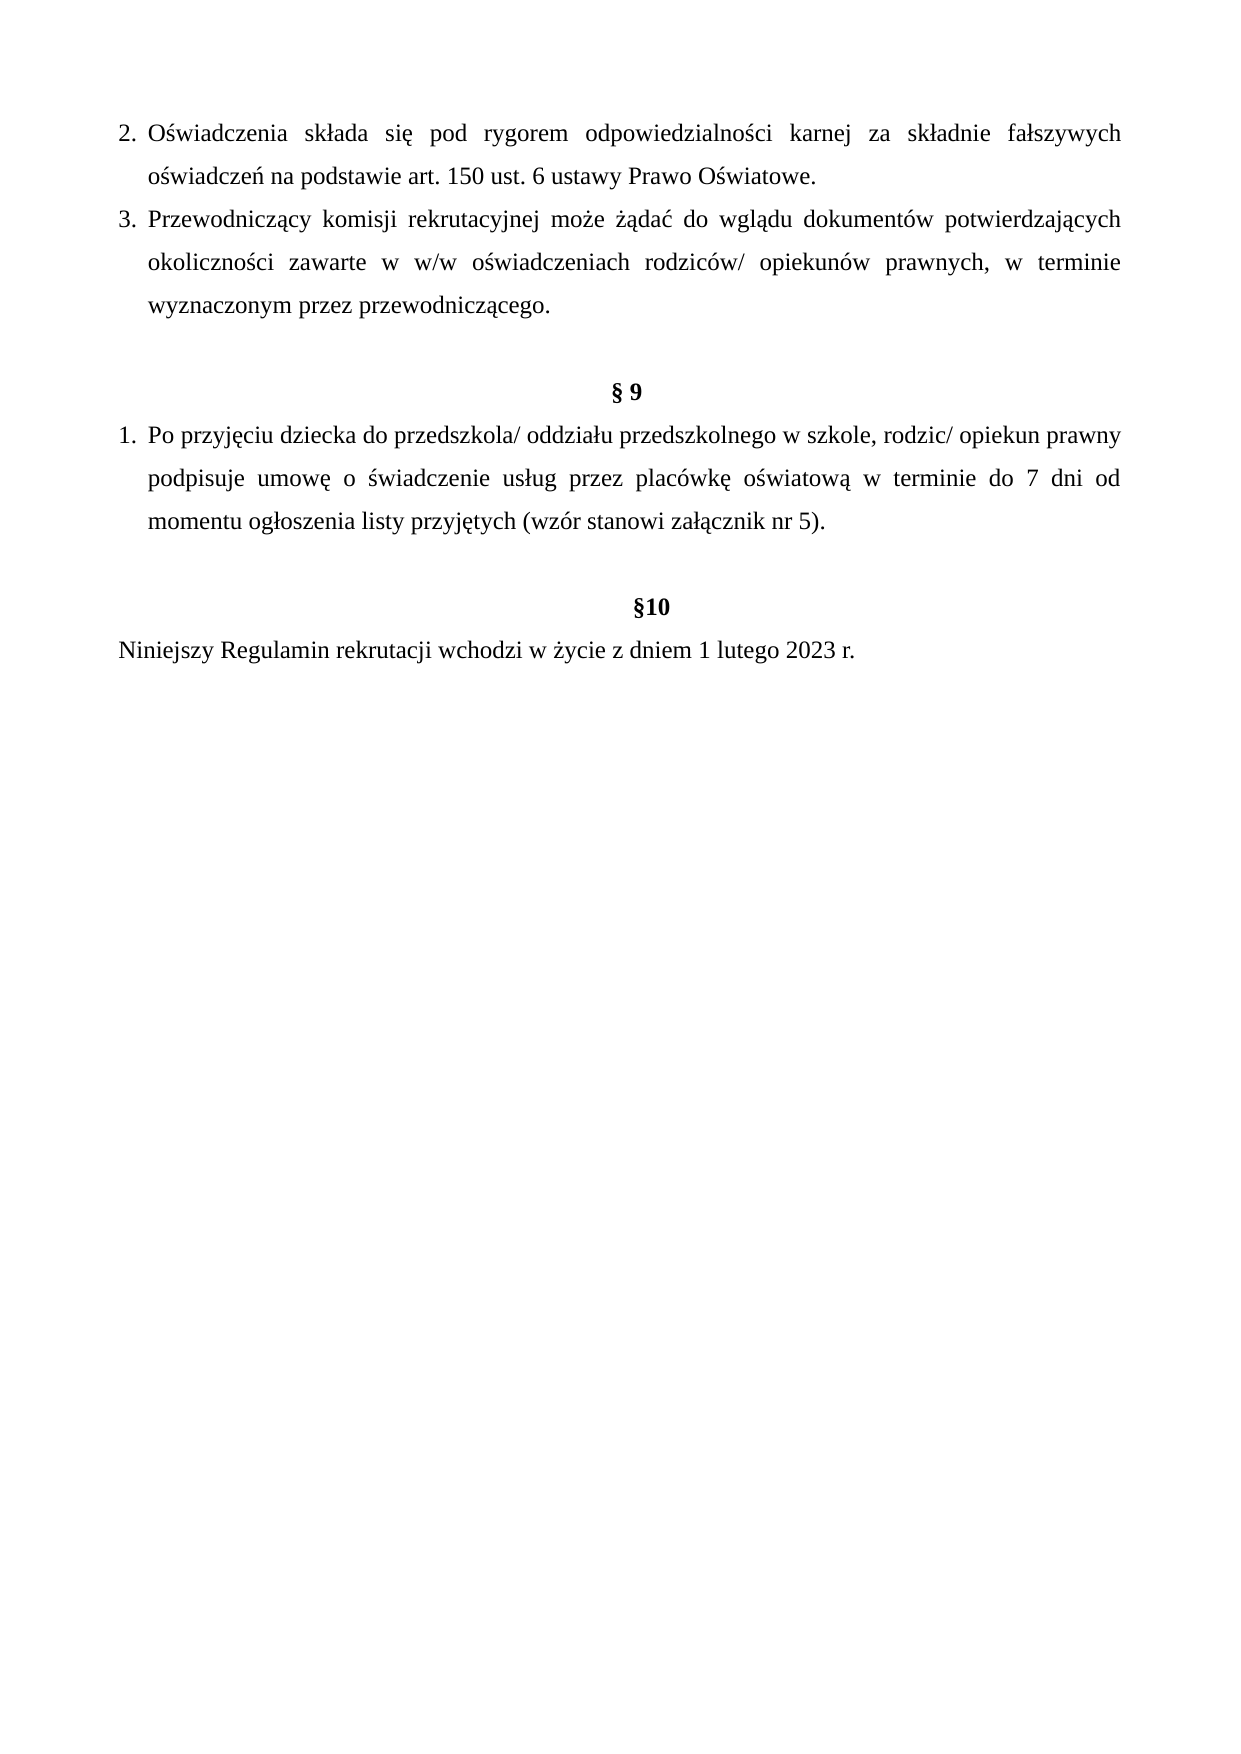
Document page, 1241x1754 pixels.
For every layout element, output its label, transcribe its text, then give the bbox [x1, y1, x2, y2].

list Po przyjęciu dziecka do przedszkola/ oddziału przedszkolnego w szkole, rodzic/ opiekun prawny podpisuje umowę o świadczenie usług przez placówkę oświatową w terminie do 7 dni od momentu ogłoszenia listy przyjętych (wzór stanowi załącznik nr 5). [118, 420, 1122, 535]
text § 9 [118, 377, 1122, 406]
text Niniejszy Regulamin rekrutacji wchodzi w życie z dniem 1 lutego 2023 r. [118, 636, 1122, 664]
list Przewodniczący komisji rekrutacyjnej może żądać do wglądu dokumentów potwierdzających okoliczności zawarte w w/w oświadczeniach rodziców/ opiekunów prawnych, w terminie wyznaczonym przez przewodniczącego. [118, 204, 1122, 319]
text §10 [118, 592, 1122, 621]
list Oświadczenia składa się pod rygorem odpowiedzialności karnej za składnie fałszywych oświadczeń na podstawie art. 150 ust. 6 ustawy Prawo Oświatowe. [118, 118, 1122, 190]
